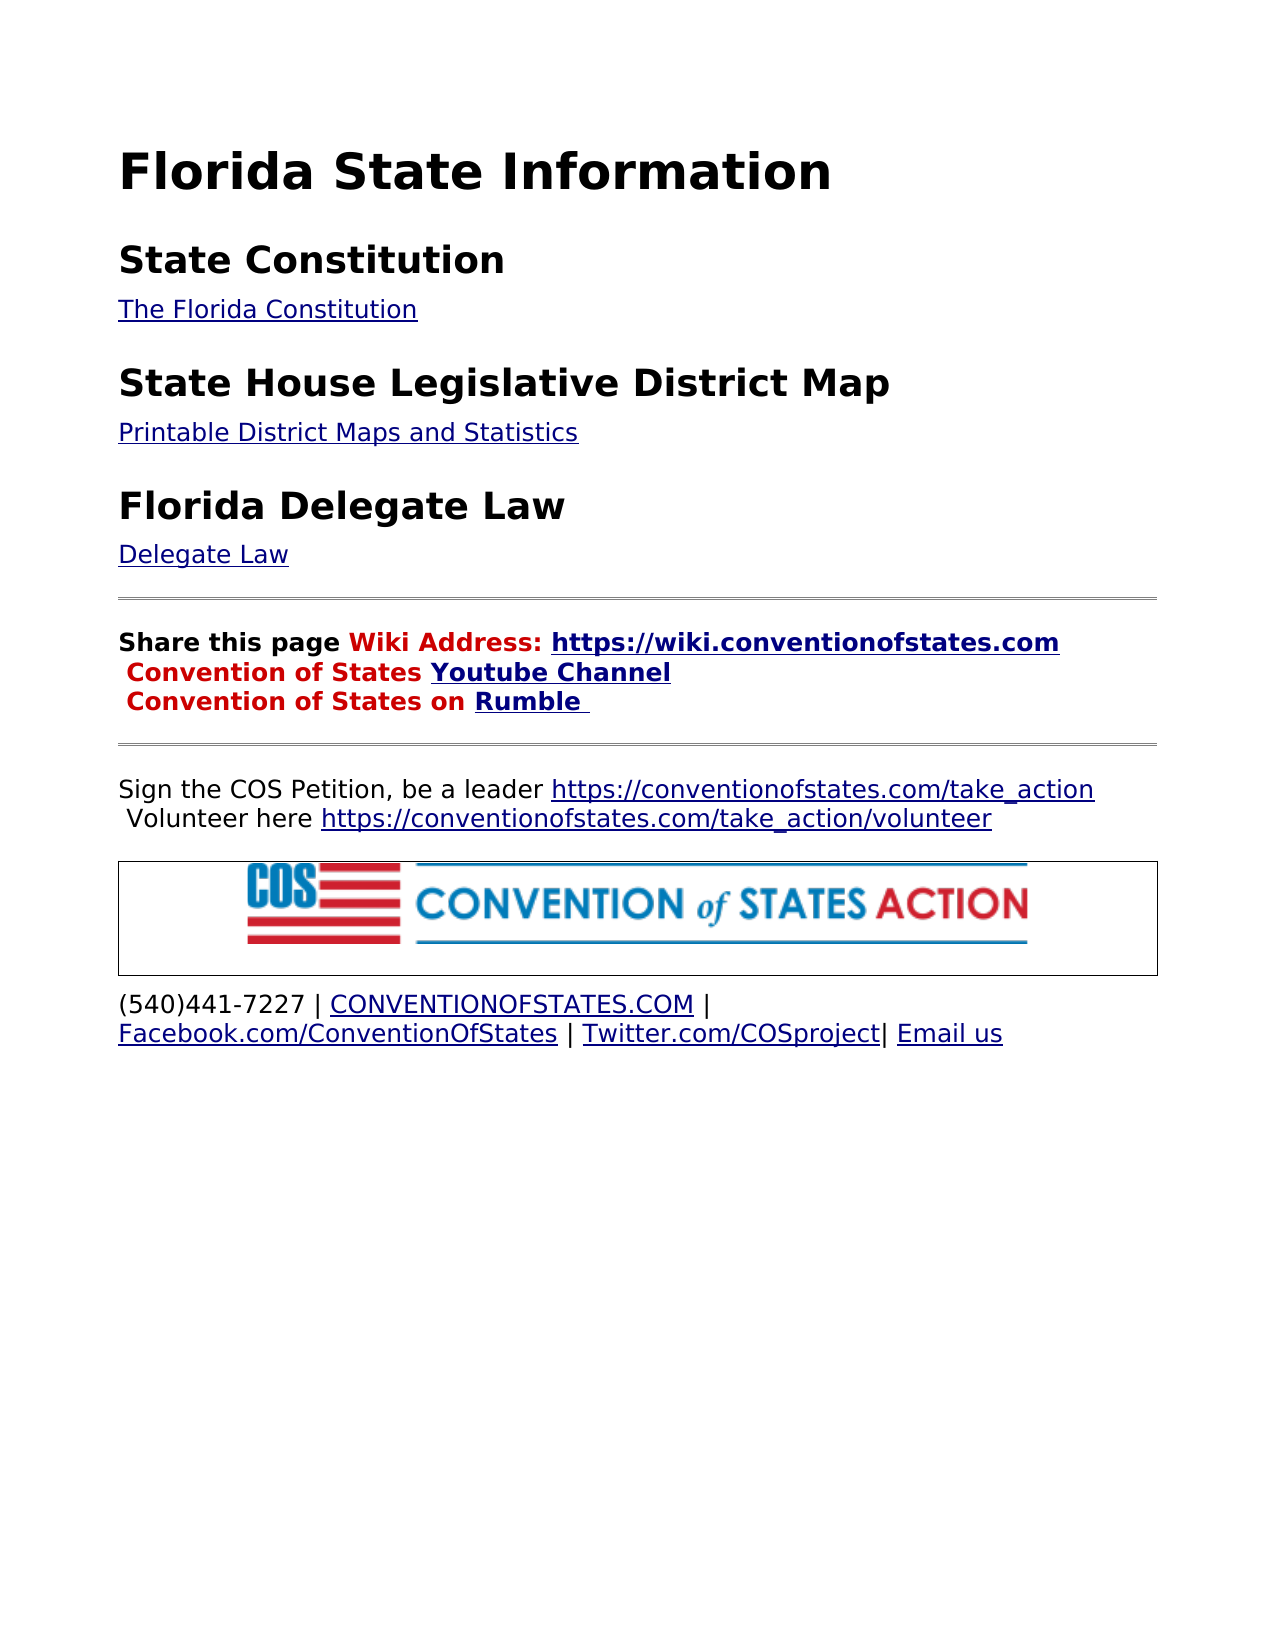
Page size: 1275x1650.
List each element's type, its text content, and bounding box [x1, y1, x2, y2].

subtitle Florida State Information [118, 143, 1157, 201]
text Share this page Wiki Address: https://wiki.conventionofstates.com Convention of States Youtube Channel Convention of States on Rumble [118, 629, 1157, 716]
text Printable District Maps and Statistics [118, 418, 1157, 447]
picture [247, 863, 1028, 944]
text Sign the COS Petition, be a leader https://conventionofstates.com/take_action Volunteer here https://conventionofstates.com/take_action/volunteer [118, 775, 1157, 833]
subtitle State Constitution [118, 239, 1157, 282]
text The Florida Constitution [118, 295, 1157, 324]
subtitle Florida Delegate Law [118, 484, 1157, 528]
table_header [119, 862, 1157, 975]
text (540)441-7227 | CONVENTIONOFSTATES.COM | Facebook.com/ConventionOfStates | Twitter.com/COSproject| Email us [118, 990, 1157, 1049]
subtitle State House Legislative District Map [118, 362, 1157, 405]
text Delegate Law [118, 541, 1157, 570]
